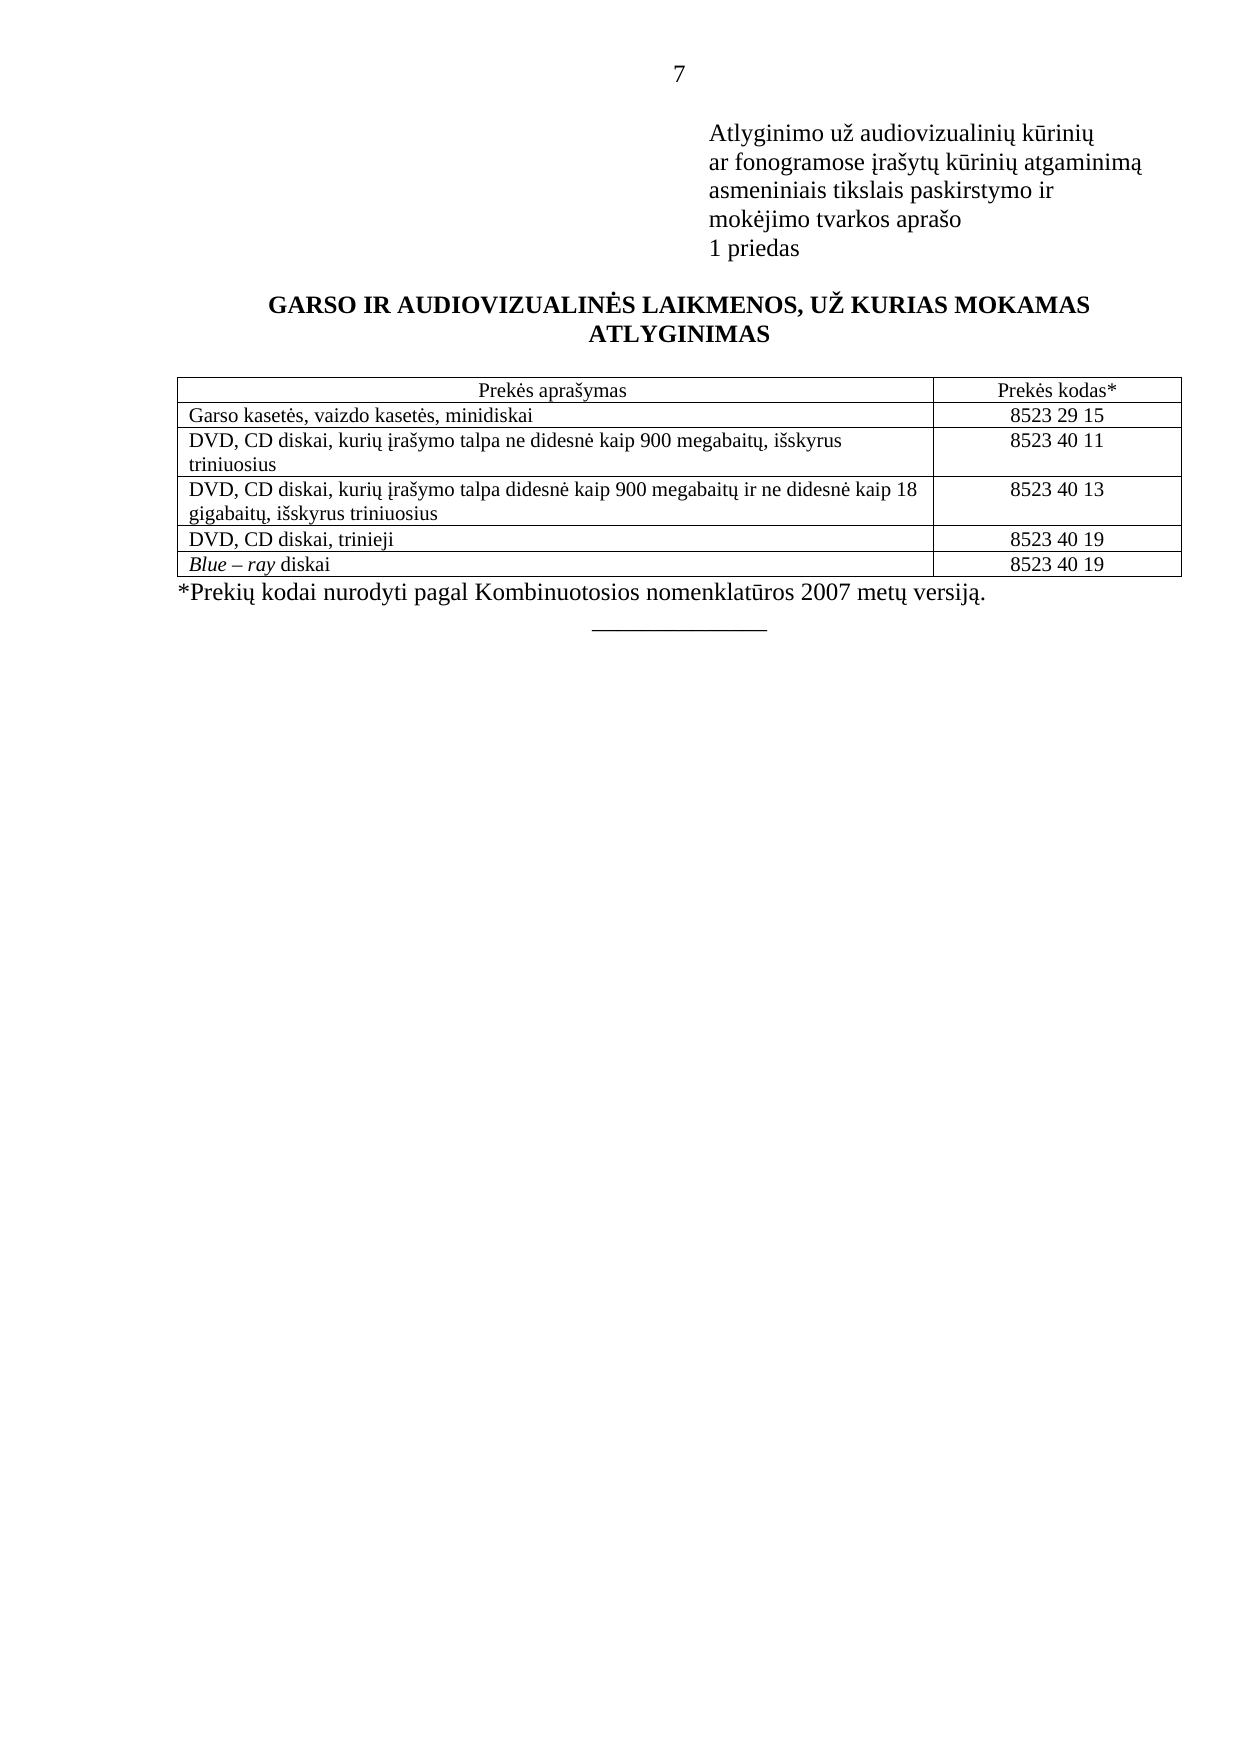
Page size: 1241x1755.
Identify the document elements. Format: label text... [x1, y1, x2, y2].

table_cell DVD, CD diskai, trinieji [178, 526, 933, 551]
text ar fonogramose įrašytų kūrinių atgaminimą [177, 147, 1181, 176]
text *Prekių kodai nurodyti pagal Kombinuotosios nomenklatūros 2007 metų versiją. [177, 577, 1181, 605]
table_cell DVD, CD diskai, kurių įrašymo talpa ne didesnė kaip 900 megabaitų, išskyrus triniuosius [178, 428, 933, 476]
table_cell 8523 40 19 [934, 526, 1181, 551]
table_cell Blue – ray diskai [178, 552, 933, 576]
text GARSO IR AUDIOVIZUALINĖS LAIKMENOS, UŽ KURIAS MOKAMAS ATLYGINIMAS [177, 291, 1181, 348]
text Atlyginimo už audiovizualinių kūrinių [177, 118, 1181, 147]
table_header Prekės kodas* [934, 378, 1181, 402]
text ______________ [177, 605, 1181, 634]
table_cell 8523 40 11 [934, 428, 1181, 476]
text mokėjimo tvarkos aprašo [177, 204, 1181, 233]
table_header Prekės aprašymas [178, 378, 933, 402]
table_cell 8523 40 19 [934, 552, 1181, 576]
table_cell 8523 29 15 [934, 403, 1181, 427]
table_cell Garso kasetės, vaizdo kasetės, minidiskai [178, 403, 933, 427]
table_cell 8523 40 13 [934, 477, 1181, 525]
table_cell DVD, CD diskai, kurių įrašymo talpa didesnė kaip 900 megabaitų ir ne didesnė kaip 18 gigabaitų, išskyrus triniuosius [178, 477, 933, 525]
text asmeniniais tikslais paskirstymo ir [177, 176, 1181, 204]
text 1 priedas [177, 233, 1181, 262]
